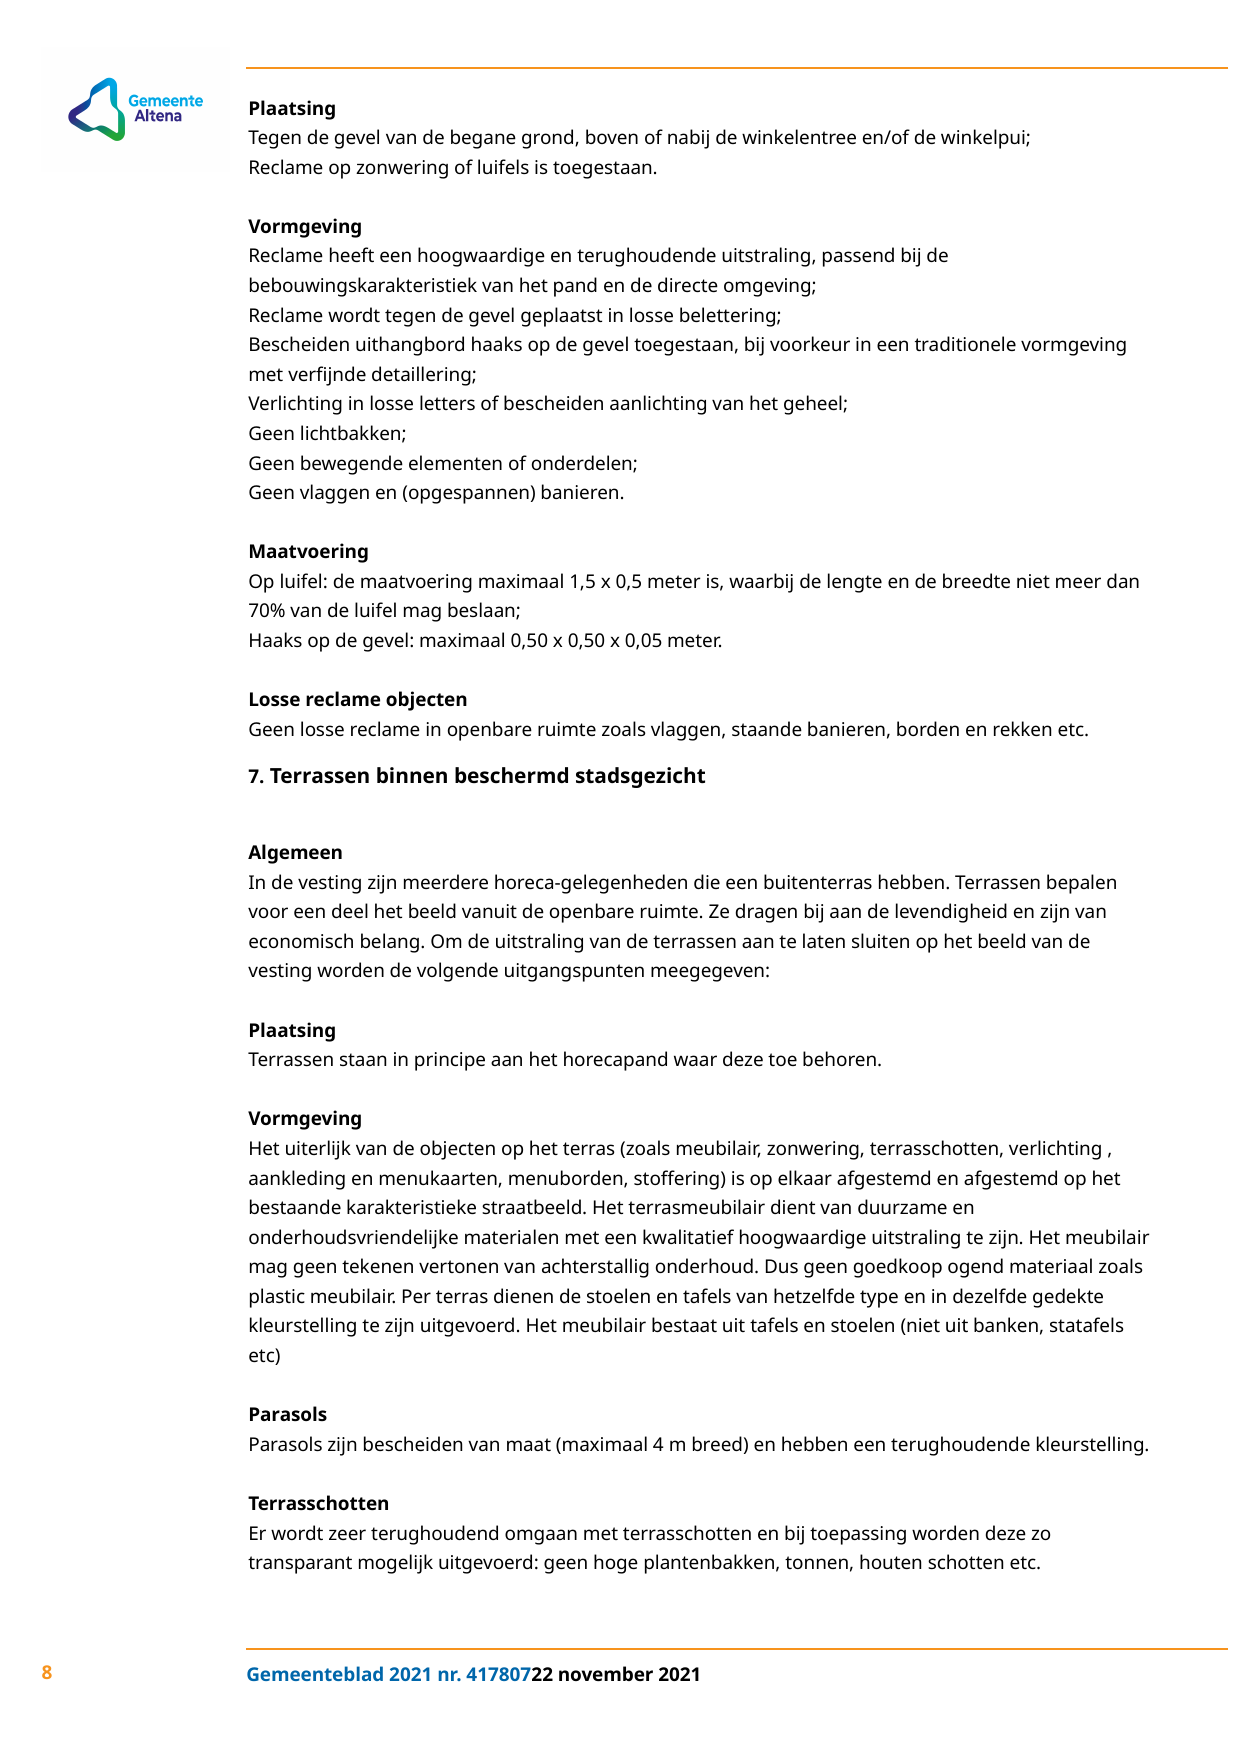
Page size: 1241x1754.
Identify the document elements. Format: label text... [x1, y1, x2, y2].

text Geen bewegende elementen of onderdelen; [248, 450, 1152, 476]
text Haaks op de gevel: maximaal 0,50 x 0,50 x 0,05 meter. [248, 627, 1152, 653]
text Geen vlaggen en (opgespannen) banieren. [248, 479, 1152, 505]
text Reclame heeft een hoogwaardige en terughoudende uitstraling, passend bij de bebouwingskarakteristiek van het pand en de directe omgeving; [248, 243, 1152, 298]
text Op luifel: de maatvoering maximaal 1,5 x 0,5 meter is, waarbij de lengte en de breedte niet meer dan 70% van de luifel mag beslaan; [248, 568, 1152, 623]
text Terrasschotten [248, 1490, 1152, 1516]
text Plaatsing [248, 1017, 1152, 1043]
text Vormgeving [248, 1106, 1152, 1131]
text Geen losse reclame in openbare ruimte zoals vlaggen, staande banieren, borden en rekken etc. [248, 716, 1152, 742]
text Losse reclame objecten [248, 686, 1152, 712]
text Reclame op zonwering of luifels is toegestaan. [248, 154, 1152, 180]
text Algemeen [248, 839, 1152, 865]
text Bescheiden uithangbord haaks op de gevel toegestaan, bij voorkeur in een traditionele vormgeving met verfijnde detaillering; [248, 331, 1152, 387]
text In de vesting zijn meerdere horeca-gelegenheden die een buitenterras hebben. Terrassen bepalen voor een deel het beeld vanuit de openbare ruimte. Ze dragen bij aan de levendigheid en zijn van economisch belang. Om de uitstraling van de terrassen aan te laten sluiten op het beeld van de vesting worden de volgende uitgangspunten meegegeven: [248, 869, 1152, 983]
text Het uiterlijk van de objecten op het terras (zoals meubilair, zonwering, terrasschotten, verlichting , aankleding en menukaarten, menuborden, stoffering) is op elkaar afgestemd en afgestemd op het bestaande karakteristieke straatbeeld. Het terrasmeubilair dient van duurzame en onderhoudsvriendelijke materialen met een kwalitatief hoogwaardige uitstraling te zijn. Het meubilair mag geen tekenen vertonen van achterstallig onderhoud. Dus geen goedkoop ogend materiaal zoals plastic meubilair. Per terras dienen de stoelen en tafels van hetzelfde type en in dezelfde gedekte kleurstelling te zijn uitgevoerd. Het meubilair bestaat uit tafels en stoelen (niet uit banken, statafels etc) [248, 1135, 1152, 1368]
text Plaatsing [248, 95, 1152, 121]
text Tegen de gevel van de begane grond, boven of nabij de winkelentree en/of de winkelpui; [248, 124, 1152, 150]
text 7. Terrassen binnen beschermd stadsgezicht [248, 762, 1152, 790]
text Reclame wordt tegen de gevel geplaatst in losse belettering; [248, 302, 1152, 328]
text Terrassen staan in principe aan het horecapand waar deze toe behoren. [248, 1046, 1152, 1072]
text Vormgeving [248, 213, 1152, 239]
text Maatvoering [248, 538, 1152, 564]
text Er wordt zeer terughoudend omgaan met terrasschotten en bij toepassing worden deze zo transparant mogelijk uitgevoerd: geen hoge plantenbakken, tonnen, houten schotten etc. [248, 1520, 1152, 1575]
text Parasols [248, 1401, 1152, 1427]
text Verlichting in losse letters of bescheiden aanlichting van het geheel; [248, 391, 1152, 416]
picture [41, 47, 231, 172]
text Geen lichtbakken; [248, 420, 1152, 446]
text Parasols zijn bescheiden van maat (maximaal 4 m breed) en hebben een terughoudende kleurstelling. [248, 1431, 1152, 1457]
